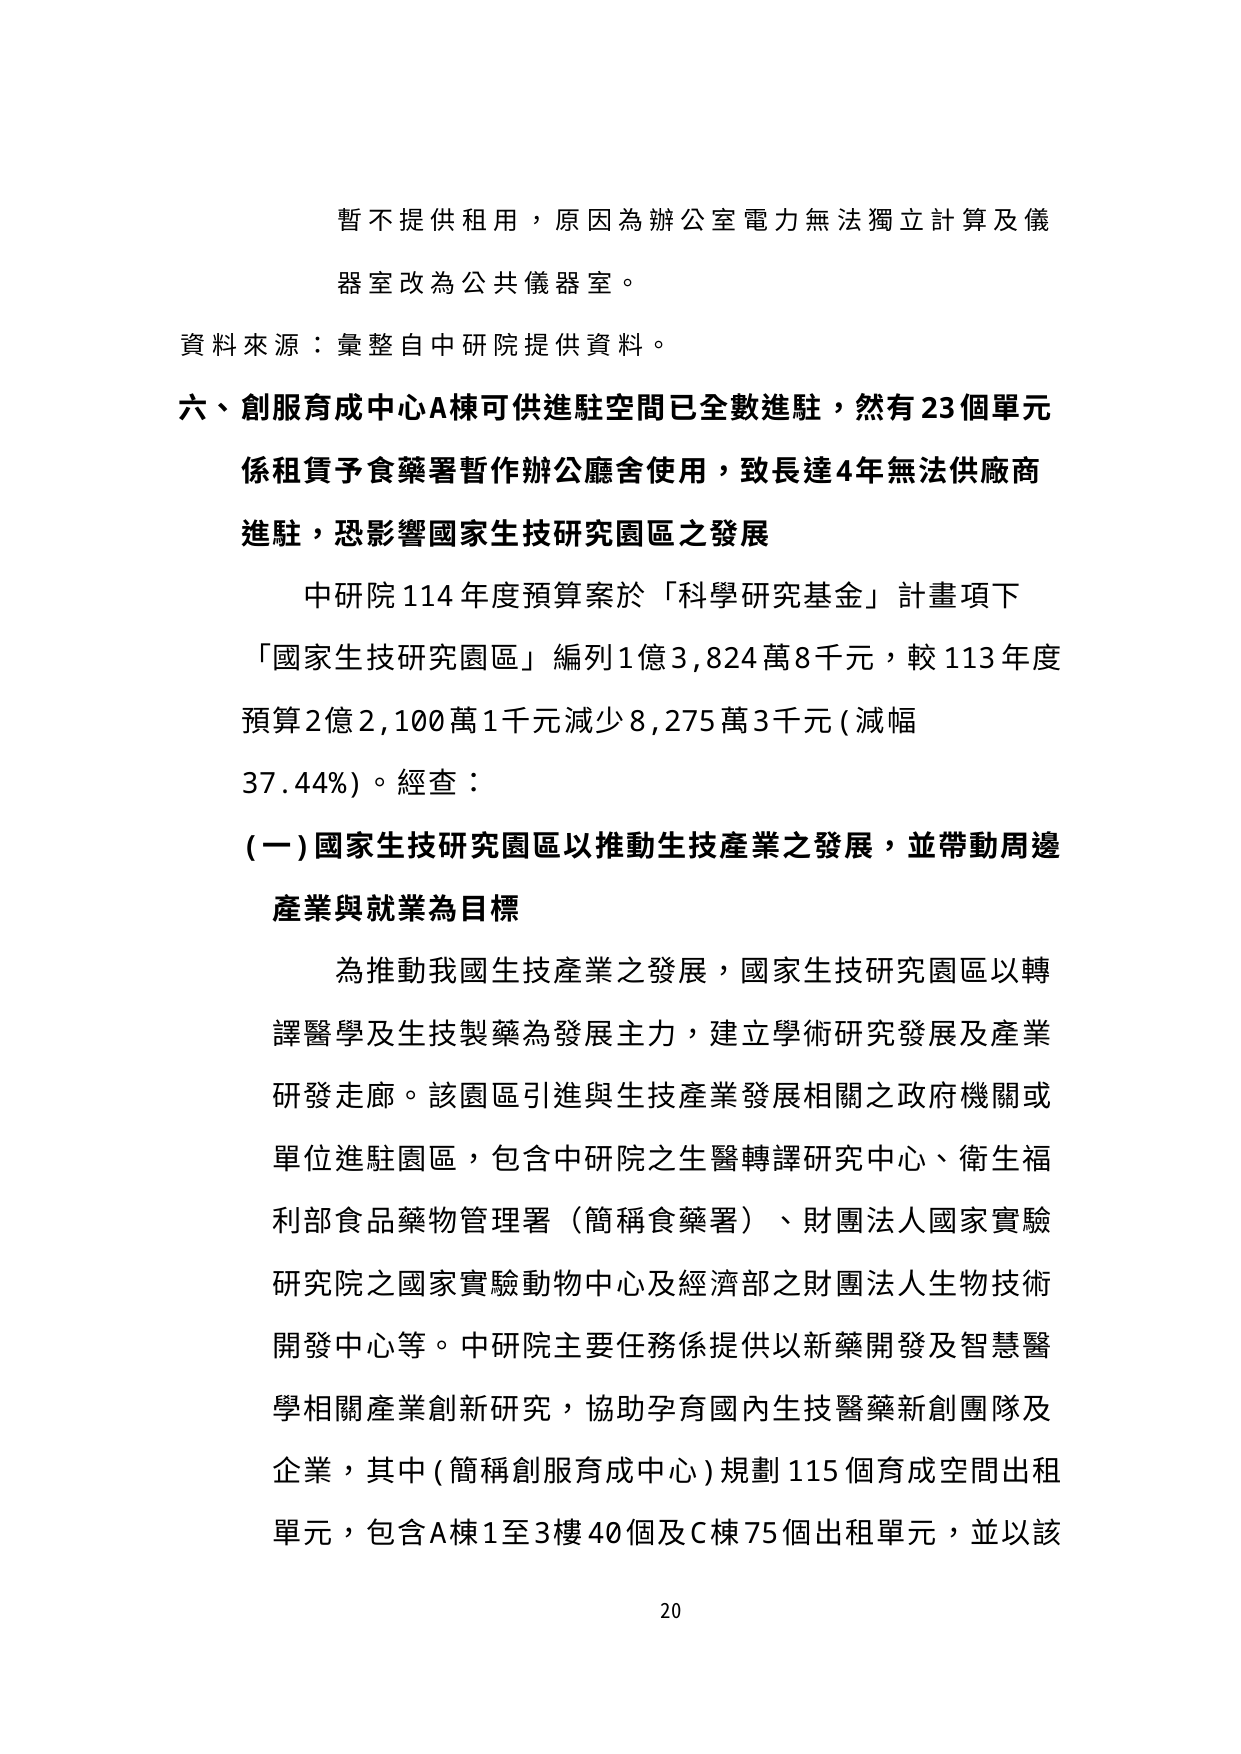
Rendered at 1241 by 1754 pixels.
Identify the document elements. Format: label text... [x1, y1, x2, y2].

text 為推動我國生技產業之發展，國家生技研究園區以轉譯醫學及生技製藥為發展主力，建立學術研究發展及產業研發走廊。該園區引進與生技產業發展相關之政府機關或單位進駐園區，包含中研院之生醫轉譯研究中心、衛生福利部食品藥物管理署（簡稱食藥署）、財團法人國家實驗研究院之國家實驗動物中心及經濟部之財團法人生物技術開發中心等。中研院主要任務係提供以新藥開發及智慧醫學相關產業創新研究，協助孕育國內生技醫藥新創團隊及企業，其中(簡稱創服育成中心)規劃115個育成空間出租單元，包含A棟1至3樓40個及C棟75個出租單元，並以該 [266, 927, 1063, 1552]
text (一)國家生技研究園區以推動生技產業之發展，並帶動周邊產業與就業為目標 [236, 802, 1063, 927]
text 說 明：1.第1棟研究大樓育成招租單元有2個空間(18.6坪)，暫不提供租用，原因為辦公室電力無法獨立計算及儀器室改為公共儀器室。 [177, 177, 1063, 302]
text 資料來源：彙整自中研院提供資料。 [177, 302, 1063, 365]
text 六、創服育成中心A棟可供進駐空間已全數進駐，然有23個單元係租賃予食藥署暫作辦公廳舍使用，致長達4年無法供廠商進駐，恐影響國家生技研究園區之發展 [177, 365, 1063, 552]
text 中研院114年度預算案於「科學研究基金」計畫項下「國家生技研究園區」編列1億3,824萬8千元，較113年度預算2億2,100萬1千元減少8,275萬3千元(減幅37.44%)。經查： [236, 552, 1063, 802]
